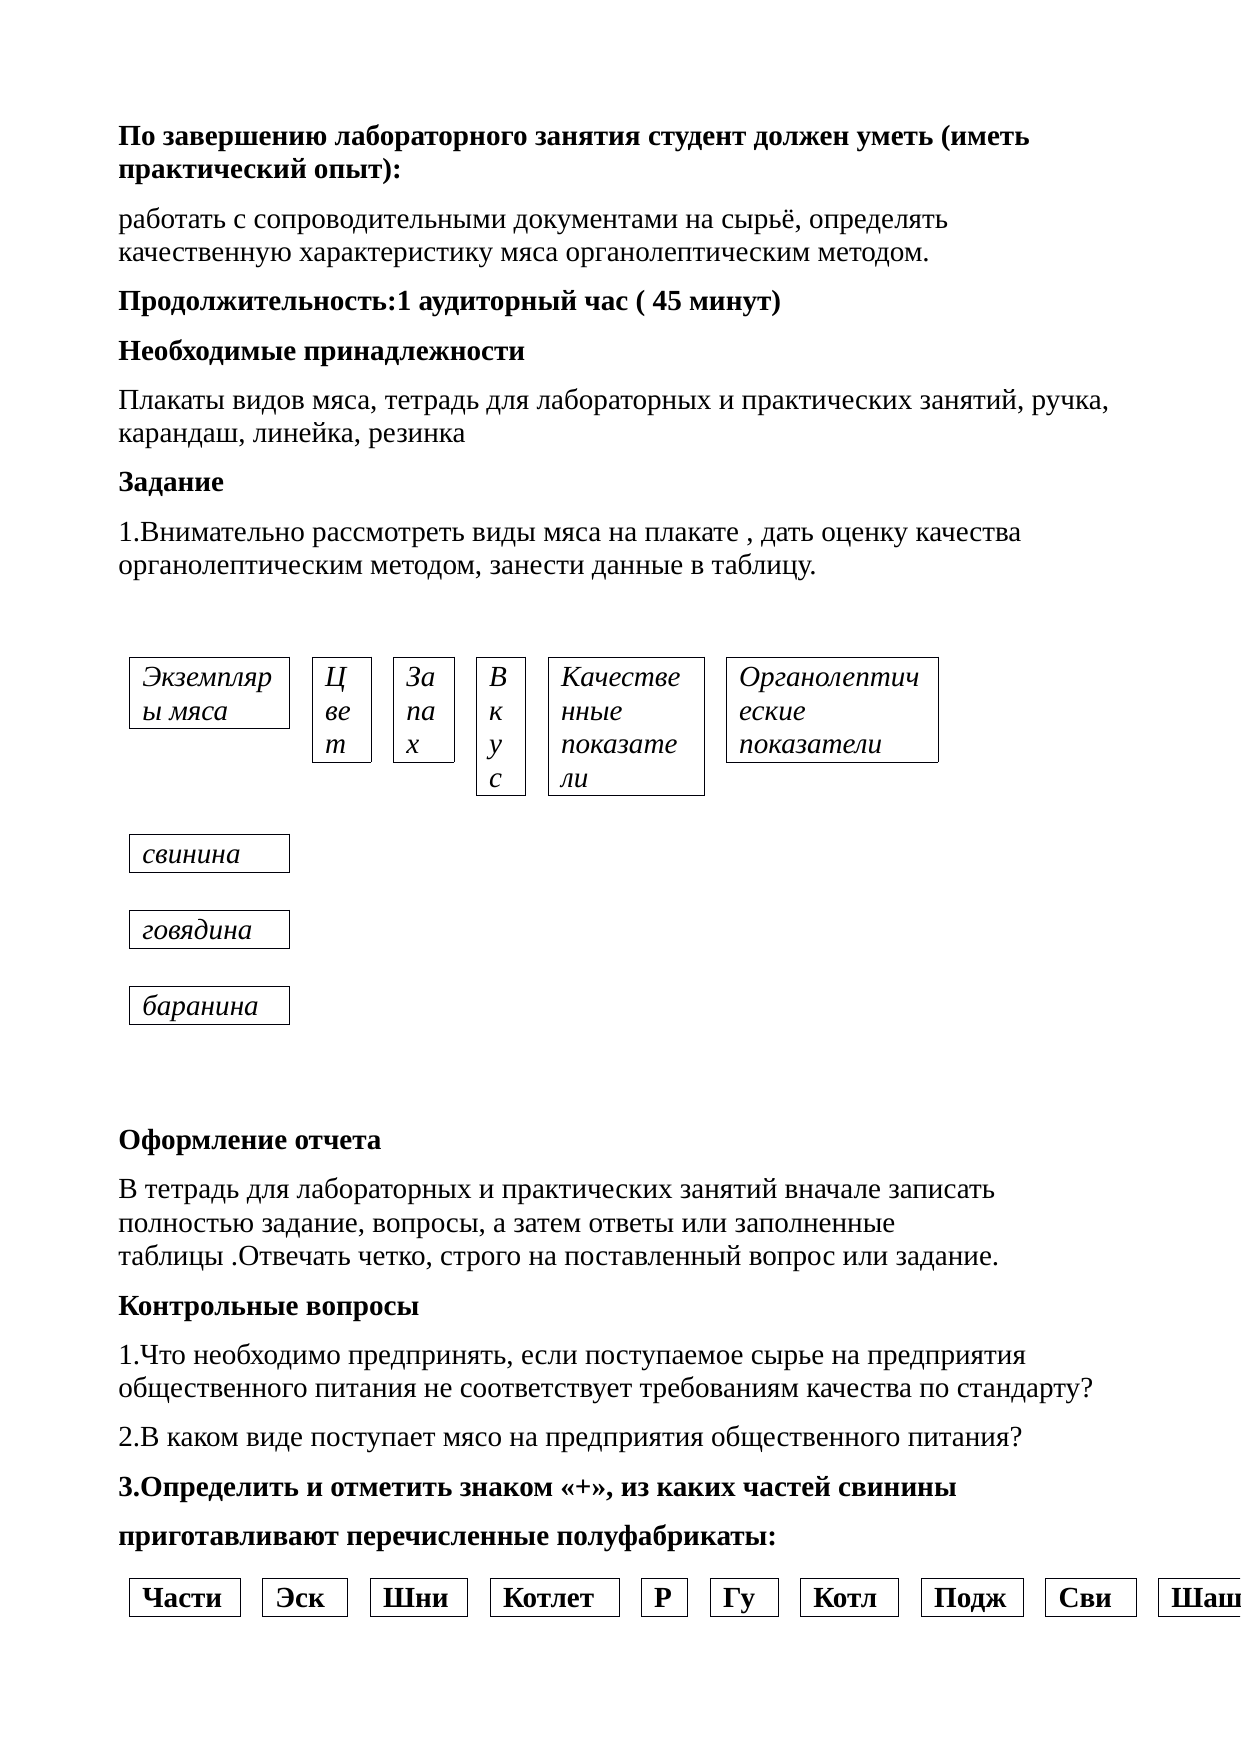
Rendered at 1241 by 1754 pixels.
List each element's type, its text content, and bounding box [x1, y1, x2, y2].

table_cell [301, 1051, 382, 1122]
table_cell [301, 899, 382, 975]
table_cell [715, 823, 949, 899]
table_header Экземпляры мяса [118, 646, 301, 822]
table_header Сви [1034, 1567, 1147, 1636]
table_cell баранина [118, 975, 301, 1051]
table_cell [537, 899, 715, 975]
table_cell [465, 899, 537, 975]
text Плакаты видов мяса, тетрадь для лабораторных и практических занятий, ручка, карандаш, линейка, резинка [118, 382, 1122, 449]
table_header Эск [251, 1567, 359, 1636]
table_cell [715, 899, 949, 975]
table_header Качественные показатели [537, 646, 715, 822]
table_cell [301, 823, 382, 899]
table_header Части [118, 1567, 251, 1636]
table_header Шаш [1147, 1567, 1240, 1636]
text 1.Что необходимо предпринять, если поступаемое сырье на предприятия общественного питания не соответствует требованиям качества по стандарту? [118, 1337, 1122, 1404]
table_header Органолептические показатели [715, 646, 949, 822]
text Необходимые принадлежности [118, 333, 1122, 366]
text В тетрадь для лабораторных и практических занятий вначале записать полностью задание, вопросы, а затем ответы или заполненные таблицы .Отвечать четко, строго на поставленный вопрос или задание. [118, 1171, 1122, 1272]
table_cell [382, 975, 465, 1051]
table_header Шни [359, 1567, 479, 1636]
text приготавливают перечисленные полуфабрикаты: [118, 1518, 1122, 1551]
table_cell [382, 899, 465, 975]
table_header Котл [789, 1567, 910, 1636]
table_cell говядина [118, 899, 301, 975]
text 2.В каком виде поступает мясо на предприятия общественного питания? [118, 1419, 1122, 1453]
table_cell [537, 1051, 715, 1122]
text Оформление отчета [118, 1122, 1122, 1156]
table_cell [465, 823, 537, 899]
table_header Подж [910, 1567, 1034, 1636]
text 1.Внимательно рассмотреть виды мяса на плакате , дать оценку качества органолептическим методом, занести данные в таблицу. [118, 514, 1122, 581]
text работать с сопроводительными документами на сырьё, определять качественную характеристику мяса органолептическим методом. [118, 201, 1122, 268]
table_cell [465, 1051, 537, 1122]
table_cell свинина [118, 823, 301, 899]
table_header Цвет [301, 646, 382, 822]
table_cell [537, 823, 715, 899]
table_header Гу [699, 1567, 789, 1636]
text По завершению лабораторного занятия студент должен уметь (иметь практический опыт): [118, 118, 1122, 185]
text 3.Определить и отметить знаком «+», из каких частей свинины [118, 1469, 1122, 1502]
table_cell [465, 975, 537, 1051]
table_cell [382, 823, 465, 899]
table_cell [715, 975, 949, 1051]
text Задание [118, 464, 1122, 498]
table_cell [301, 975, 382, 1051]
table_cell [537, 975, 715, 1051]
table_header Вкус [465, 646, 537, 822]
table_cell [715, 1051, 949, 1122]
table_cell [382, 1051, 465, 1122]
text Продолжительность:1 аудиторный час ( 45 минут) [118, 283, 1122, 317]
table_header Котлет [479, 1567, 630, 1636]
table_header Р [630, 1567, 699, 1636]
table_header Запах [382, 646, 465, 822]
table_cell [118, 1051, 301, 1122]
text Контрольные вопросы [118, 1288, 1122, 1321]
